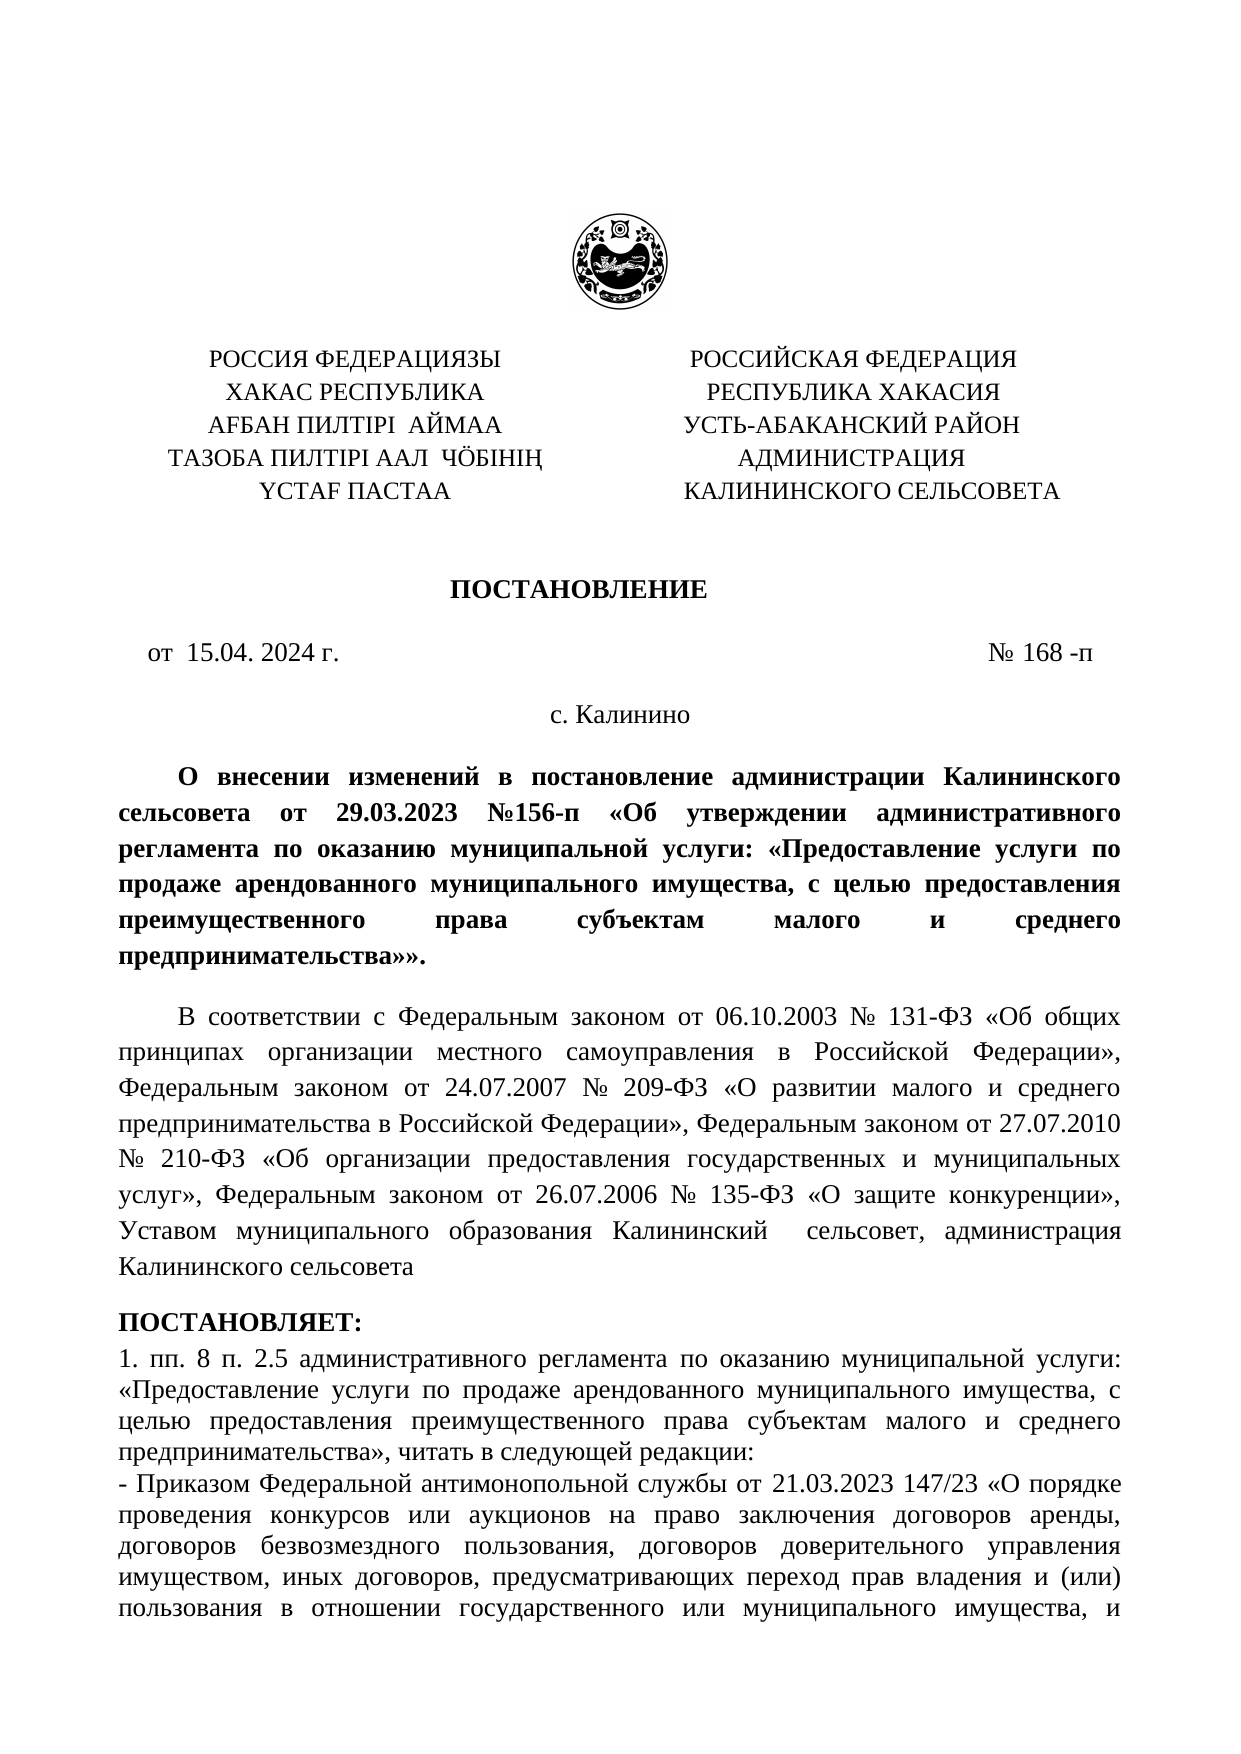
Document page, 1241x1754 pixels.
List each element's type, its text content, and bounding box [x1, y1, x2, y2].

text О внесении изменений в постановление администрации Калининского сельсовета от 29.03.2023 №156-п «Об утверждении административного регламента по оказанию муниципальной услуги: «Предоставление услуги по продаже арендованного муниципального имущества, с целью предоставления преимущественного права субъектам малого и среднего предпринимательства»». [118, 760, 1122, 970]
text от 15.04. 2024 г. № 168 -п [118, 636, 1122, 667]
text ПОСТАНОВЛЯЕТ: [118, 1306, 1122, 1337]
text с. Калинино [118, 698, 1122, 729]
text - Приказом Федеральной антимонопольной службы от 21.03.2023 147/23 «О порядке проведения конкурсов или аукционов на право заключения договоров аренды, договоров безвозмездного пользования, договоров доверительного управления имуществом, иных договоров, предусматривающих переход прав владения и (или) пользования в отношении государственного или муниципального имущества, и [118, 1467, 1122, 1622]
text ПОСТАНОВЛЕНИЕ [118, 573, 1122, 604]
table_header РОССИЙСКАЯ ФЕДЕРАЦИЯ РЕСПУБЛИКА ХАКАСИЯ УСТЬ-АБАКАНСКИЙ РАЙОН АДМИНИСТРАЦИЯ КАЛИНИНСКОГО СЕЛЬСОВЕТА [603, 311, 1104, 542]
picture [570, 211, 670, 312]
text 1. пп. 8 п. 2.5 административного регламента по оказанию муниципальной услуги: «Предоставление услуги по продаже арендованного муниципального имущества, с целью предоставления преимущественного права субъектам малого и среднего предпринимательства», читать в следующей редакции: [118, 1342, 1122, 1467]
table_header РОССИЯ ФЕДЕРАЦИЯЗЫ ХАКАС РЕСПУБЛИКА АFБАН ПИЛТIРI АЙMAA TAЗOБА ПИЛТIРI ААЛ ЧÖБIHIҢ YCTAF ПACTAA [107, 311, 603, 542]
text В соответствии с Федеральным законом от 06.10.2003 № 131-ФЗ «Об общих принципах организации местного самоуправления в Российской Федерации», Федеральным законом от 24.07.2007 № 209-ФЗ «О развитии малого и среднего предпринимательства в Российской Федерации», Федеральным законом от 27.07.2010 № 210-ФЗ «Об организации предоставления государственных и муниципальных услуг», Федеральным законом от 26.07.2006 № 135-ФЗ «О защите конкуренции», Уставом муниципального образования Калининский сельсовет, администрация Калининского сельсовета [118, 1000, 1122, 1281]
